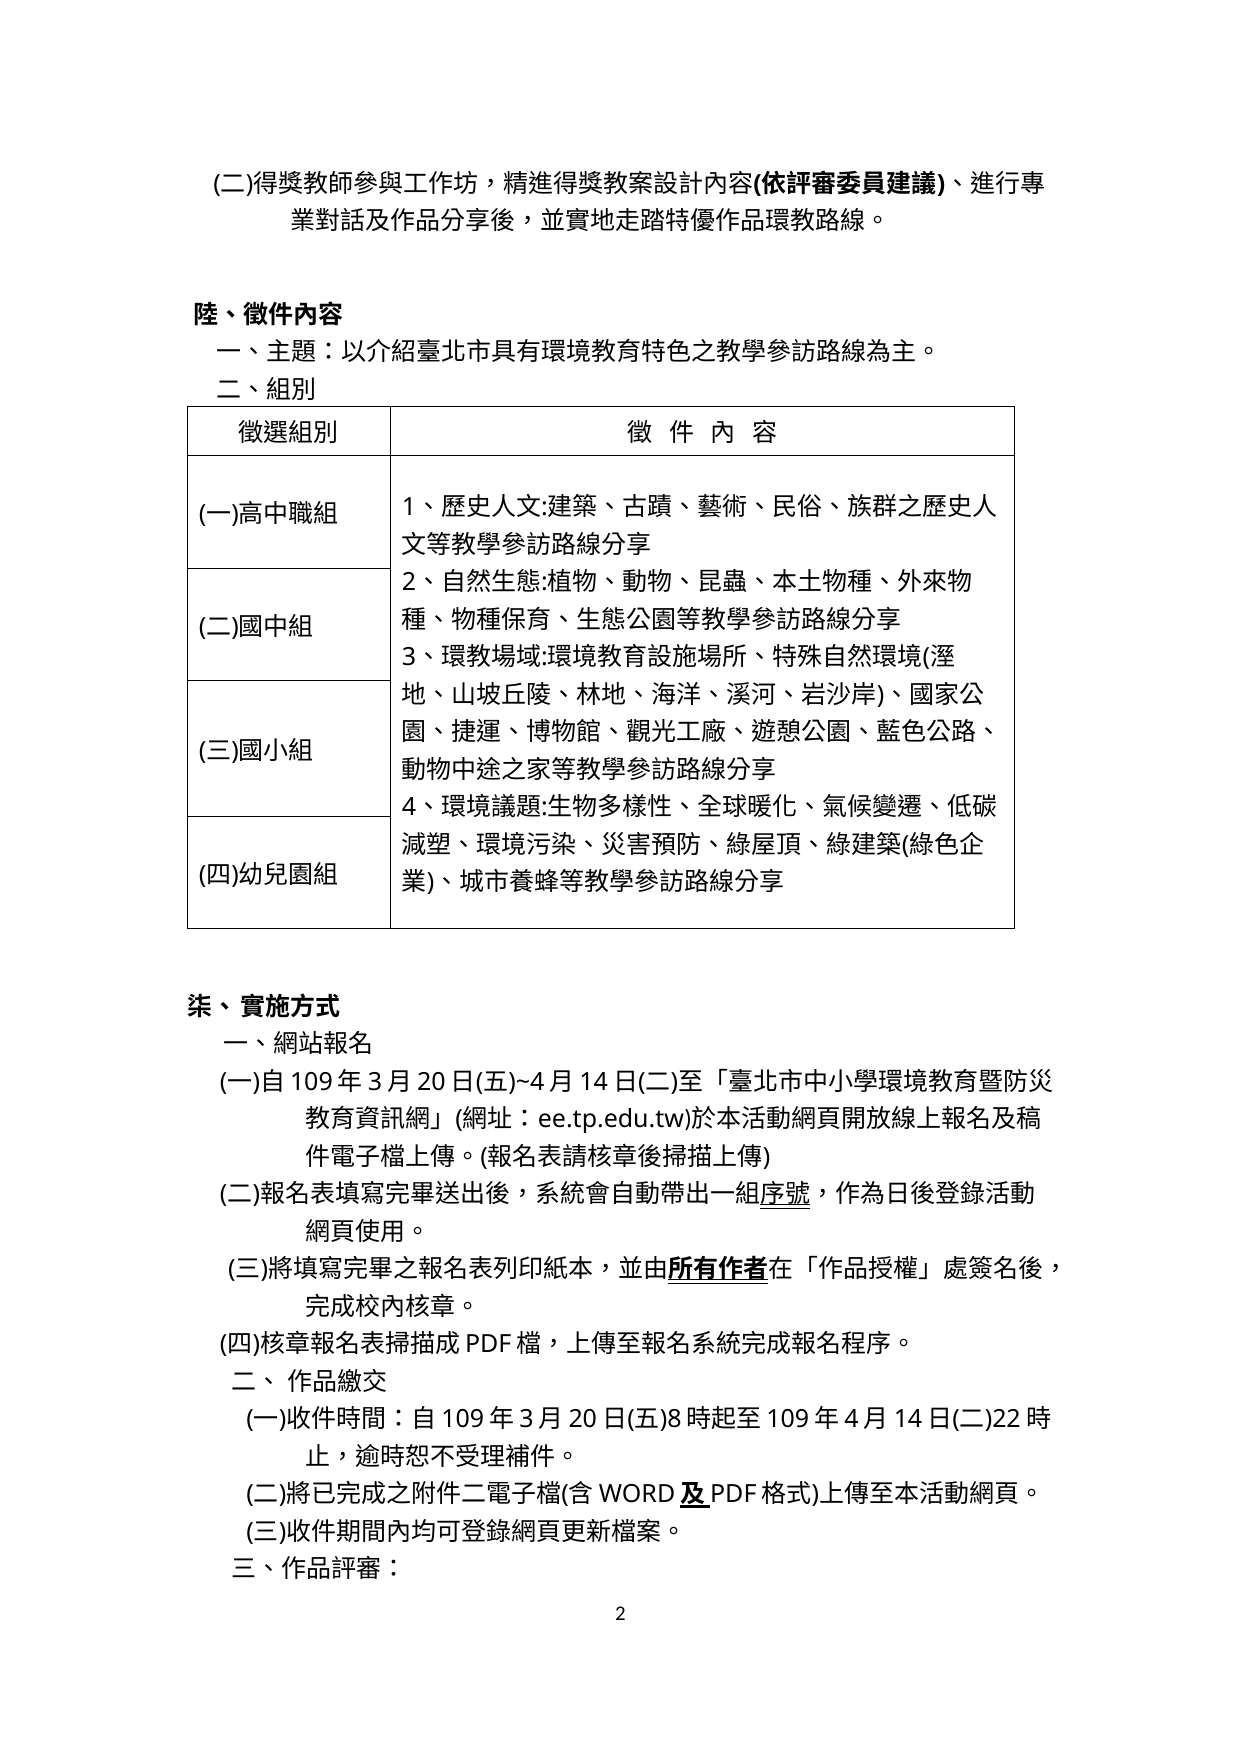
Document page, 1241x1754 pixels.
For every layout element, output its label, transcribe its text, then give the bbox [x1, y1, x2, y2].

list 作品繳交 [231, 1361, 1053, 1398]
table_cell (一)高中職組 [188, 456, 390, 567]
table_cell (四)幼兒園組 [188, 817, 390, 928]
text (二)將已完成之附件二電子檔(含WORD及PDF格式)上傳至本活動網頁。 [246, 1473, 1053, 1511]
text 三、作品評審： [187, 1548, 1053, 1586]
table_cell (二)國中組 [188, 569, 390, 680]
table_header 徵選組別 [188, 407, 390, 455]
text (三)收件期間內均可登錄網頁更新檔案。 [246, 1511, 1053, 1548]
text 二、組別 [217, 369, 1053, 406]
text (一)自109年3月20日(五)~4月14日(二)至「臺北市中小學環境教育暨防災教育資訊網」(網址：ee.tp.edu.tw)於本活動網頁開放線上報名及稿件電子檔上傳。(報名表請核章後掃描上傳) [187, 1061, 1058, 1173]
text (一)收件時間：自109年3月20日(五)8時起至109年4月14日(二)22時止，逾時恕不受理補件。 [246, 1398, 1053, 1473]
list 實施方式 [187, 986, 1053, 1023]
text (二)報名表填寫完畢送出後，系統會自動帶出一組序號，作為日後登錄活動網頁使用。 [187, 1173, 1053, 1248]
text 一、主題：以介紹臺北市具有環境教育特色之教學參訪路線為主。 [217, 331, 1053, 369]
table_cell (三)國小組 [188, 681, 390, 816]
text (三)將填寫完畢之報名表列印紙本，並由所有作者在「作品授權」處簽名後，完成校內核章。 [202, 1248, 1053, 1323]
text 陸、徵件內容 [187, 294, 1053, 331]
table_header 徵 件 內 容 [391, 407, 1014, 455]
text 一、網站報名 [187, 1023, 1053, 1061]
text (四)核章報名表掃描成PDF檔，上傳至報名系統完成報名程序。 [187, 1323, 1053, 1361]
table_cell 1、歷史人文:建築、古蹟、藝術、民俗、族群之歷史人文等教學參訪路線分享 2、自然生態:植物、動物、昆蟲、本土物種、外來物種、物種保育、生態公園等教學參訪路線分享 3、環教場域:環境教育設施場所、特殊自然環境(溼地、山坡丘陵、林地、海洋、溪河、岩沙岸)、國家公園、捷運、博物館、觀光工廠、遊憩公園、藍色公路、動物中途之家等教學參訪路線分享 4、環境議題:生物多樣性、全球暖化、氣候變遷、低碳減塑、環境污染、災害預防、綠屋頂、綠建築(綠色企業)、城市養蜂等教學參訪路線分享 [391, 456, 1014, 928]
text (二)得獎教師參與工作坊，精進得獎教案設計內容(依評審委員建議)、進行專業對話及作品分享後，並實地走踏特優作品環教路線。 [187, 162, 1053, 237]
